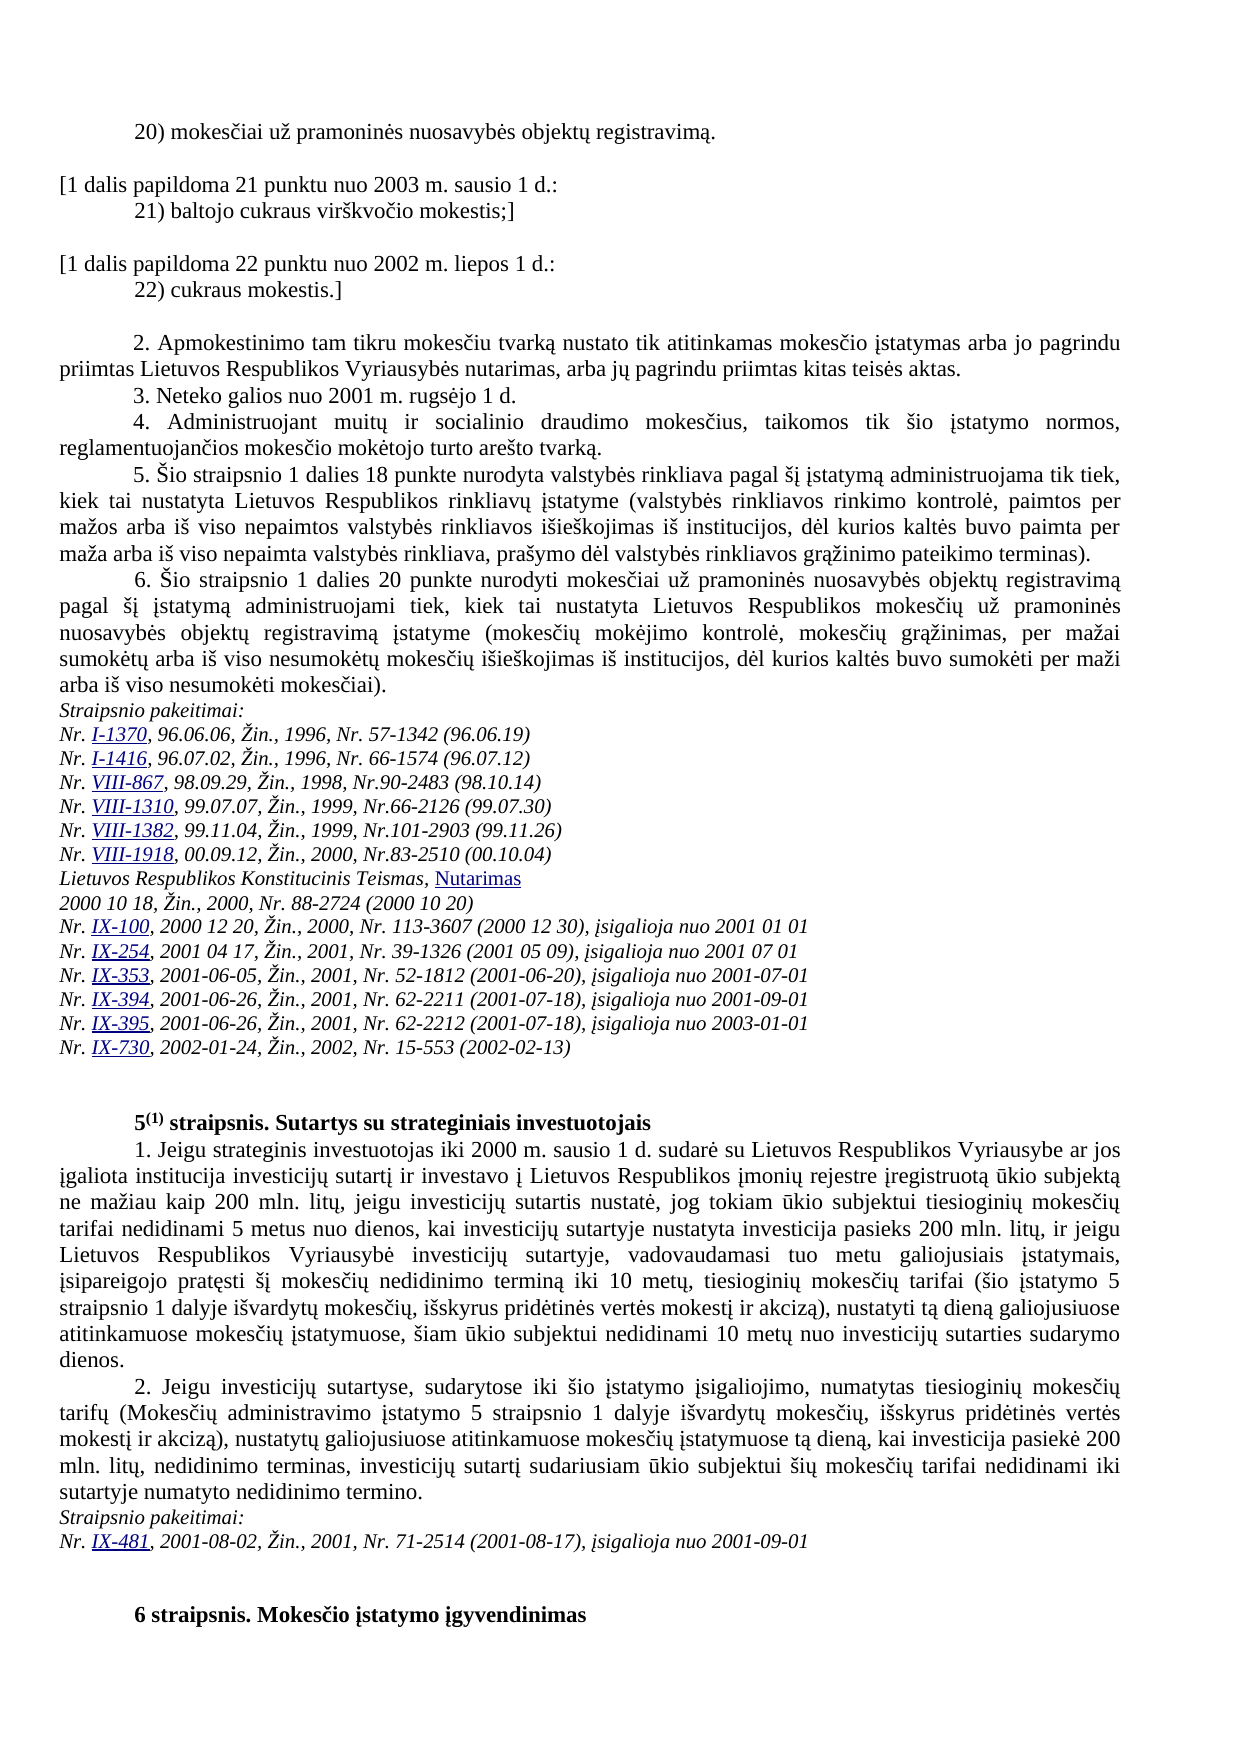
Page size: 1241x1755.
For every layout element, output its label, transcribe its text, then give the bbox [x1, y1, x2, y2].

text Straipsnio pakeitimai: [59, 698, 1122, 722]
text Lietuvos Respublikos Konstitucinis Teismas, Nutarimas [59, 866, 1122, 890]
text 20) mokesčiai už pramoninės nuosavybės objektų registravimą. [59, 118, 1122, 144]
text Nr. IX-730, 2002-01-24, Žin., 2002, Nr. 15-553 (2002-02-13) [59, 1035, 1122, 1059]
text Nr. IX-395, 2001-06-26, Žin., 2001, Nr. 62-2212 (2001-07-18), įsigalioja nuo 2003-01-01 [59, 1011, 1122, 1035]
subtitle Nr. IX-254, 2001 04 17, Žin., 2001, Nr. 39-1326 (2001 05 09), įsigalioja nuo 2001 07 01 [59, 938, 1122, 963]
text 22) cukraus mokestis.] [59, 276, 1122, 303]
text 5. Šio straipsnio 1 dalies 18 punkte nurodyta valstybės rinkliava pagal šį įstatymą administruojama tik tiek, kiek tai nustatyta Lietuvos Respublikos rinkliavų įstatyme (valstybės rinkliavos rinkimo kontrolė, paimtos per mažos arba iš viso nepaimtos valstybės rinkliavos išieškojimas iš institucijos, dėl kurios kaltės buvo paimta per maža arba iš viso nepaimta valstybės rinkliava, prašymo dėl valstybės rinkliavos grąžinimo pateikimo terminas). [59, 461, 1122, 566]
text [1 dalis papildoma 22 punktu nuo 2002 m. liepos 1 d.: [59, 250, 1122, 276]
text Nr. VIII-1382, 99.11.04, Žin., 1999, Nr.101-2903 (99.11.26) [59, 818, 1122, 842]
text 6. Šio straipsnio 1 dalies 20 punkte nurodyti mokesčiai už pramoninės nuosavybės objektų registravimą pagal šį įstatymą administruojami tiek, kiek tai nustatyta Lietuvos Respublikos mokesčių už pramoninės nuosavybės objektų registravimą įstatyme (mokesčių mokėjimo kontrolė, mokesčių grąžinimas, per mažai sumokėtų arba iš viso nesumokėtų mokesčių išieškojimas iš institucijos, dėl kurios kaltės buvo sumokėti per maži arba iš viso nesumokėti mokesčiai). [59, 566, 1122, 698]
text 4. Administruojant muitų ir socialinio draudimo mokesčius, taikomos tik šio įstatymo normos, reglamentuojančios mokesčio mokėtojo turto arešto tvarką. [59, 408, 1122, 461]
text Nr. VIII-1918, 00.09.12, Žin., 2000, Nr.83-2510 (00.10.04) [59, 842, 1122, 866]
text 21) baltojo cukraus virškvočio mokestis;] [59, 197, 1122, 223]
text [1 dalis papildoma 21 punktu nuo 2003 m. sausio 1 d.: [59, 171, 1122, 197]
text 5(1) straipsnis. Sutartys su strateginiais investuotojais [59, 1109, 1122, 1136]
text Nr. IX-100, 2000 12 20, Žin., 2000, Nr. 113-3607 (2000 12 30), įsigalioja nuo 2001 01 01 [59, 914, 1122, 938]
text 2. Apmokestinimo tam tikru mokesčiu tvarką nustato tik atitinkamas mokesčio įstatymas arba jo pagrindu priimtas Lietuvos Respublikos Vyriausybės nutarimas, arba jų pagrindu priimtas kitas teisės aktas. [59, 329, 1122, 382]
text 3. Neteko galios nuo 2001 m. rugsėjo 1 d. [59, 382, 1122, 408]
text Nr. IX-353, 2001-06-05, Žin., 2001, Nr. 52-1812 (2001-06-20), įsigalioja nuo 2001-07-01 [59, 963, 1122, 987]
text 2. Jeigu investicijų sutartyse, sudarytose iki šio įstatymo įsigaliojimo, numatytas tiesioginių mokesčių tarifų (Mokesčių administravimo įstatymo 5 straipsnio 1 dalyje išvardytų mokesčių, išskyrus pridėtinės vertės mokestį ir akcizą), nustatytų galiojusiuose atitinkamuose mokesčių įstatymuose tą dieną, kai investicija pasiekė 200 mln. litų, nedidinimo terminas, investicijų sutartį sudariusiam ūkio subjektui šių mokesčių tarifai nedidinami iki sutartyje numatyto nedidinimo termino. [59, 1373, 1122, 1504]
text Straipsnio pakeitimai: [59, 1504, 1122, 1529]
text Nr. IX-394, 2001-06-26, Žin., 2001, Nr. 62-2211 (2001-07-18), įsigalioja nuo 2001-09-01 [59, 987, 1122, 1011]
text Nr. VIII-1310, 99.07.07, Žin., 1999, Nr.66-2126 (99.07.30) [59, 794, 1122, 818]
text Nr. I-1370, 96.06.06, Žin., 1996, Nr. 57-1342 (96.06.19) [59, 722, 1122, 746]
text 6 straipsnis. Mokesčio įstatymo įgyvendinimas [59, 1601, 1122, 1627]
text 1. Jeigu strateginis investuotojas iki 2000 m. sausio 1 d. sudarė su Lietuvos Respublikos Vyriausybe ar jos įgaliota institucija investicijų sutartį ir investavo į Lietuvos Respublikos įmonių rejestre įregistruotą ūkio subjektą ne mažiau kaip 200 mln. litų, jeigu investicijų sutartis nustatė, jog tokiam ūkio subjektui tiesioginių mokesčių tarifai nedidinami 5 metus nuo dienos, kai investicijų sutartyje nustatyta investicija pasieks 200 mln. litų, ir jeigu Lietuvos Respublikos Vyriausybė investicijų sutartyje, vadovaudamasi tuo metu galiojusiais įstatymais, įsipareigojo pratęsti šį mokesčių nedidinimo terminą iki 10 metų, tiesioginių mokesčių tarifai (šio įstatymo 5 straipsnio 1 dalyje išvardytų mokesčių, išskyrus pridėtinės vertės mokestį ir akcizą), nustatyti tą dieną galiojusiuose atitinkamuose mokesčių įstatymuose, šiam ūkio subjektui nedidinami 10 metų nuo investicijų sutarties sudarymo dienos. [59, 1136, 1122, 1373]
text Nr. I-1416, 96.07.02, Žin., 1996, Nr. 66-1574 (96.07.12) [59, 746, 1122, 770]
text Nr. IX-481, 2001-08-02, Žin., 2001, Nr. 71-2514 (2001-08-17), įsigalioja nuo 2001-09-01 [59, 1529, 1122, 1553]
text Nr. VIII-867, 98.09.29, Žin., 1998, Nr.90-2483 (98.10.14) [59, 770, 1122, 794]
text 2000 10 18, Žin., 2000, Nr. 88-2724 (2000 10 20) [59, 890, 1122, 914]
